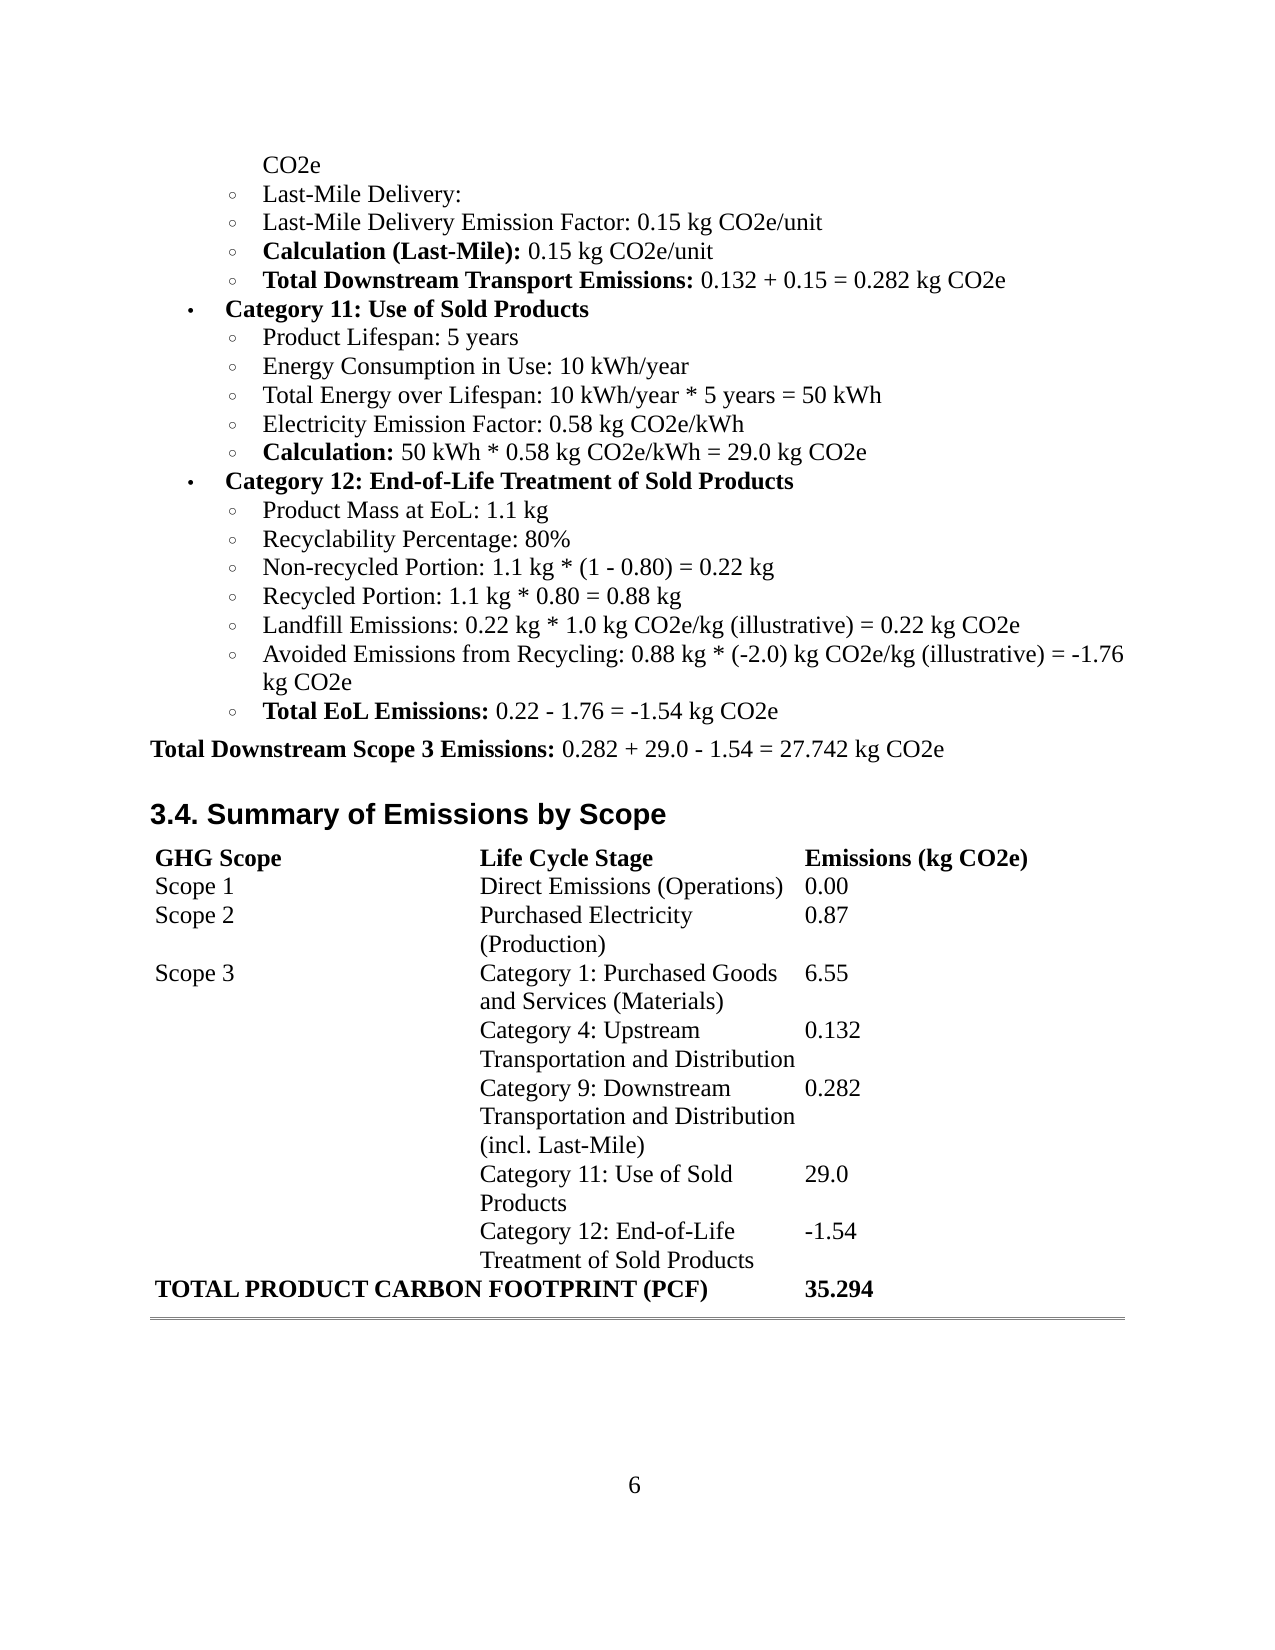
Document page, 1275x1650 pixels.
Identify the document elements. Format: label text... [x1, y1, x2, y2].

list Product Mass at EoL: 1.1 kg [225, 495, 1125, 524]
list Avoided Emissions from Recycling: 0.88 kg * (-2.0) kg CO2e/kg (illustrative) = -1.76 kg CO2e [225, 639, 1125, 696]
table_cell Scope 1 [150, 871, 475, 900]
list Total Downstream Transport Emissions: 0.132 + 0.15 = 0.282 kg CO2e [225, 265, 1125, 294]
list Total Energy over Lifespan: 10 kWh/year * 5 years = 50 kWh [225, 380, 1125, 409]
table_cell Category 12: End-of-Life Treatment of Sold Products [475, 1216, 800, 1274]
list Category 12: End-of-Life Treatment of Sold Products [187, 466, 1125, 495]
table_cell 0.282 [800, 1073, 1125, 1159]
list Landfill Emissions: 0.22 kg * 1.0 kg CO2e/kg (illustrative) = 0.22 kg CO2e [225, 610, 1125, 639]
list CO2e [225, 150, 1125, 179]
table_header GHG Scope [150, 843, 475, 871]
list Last-Mile Delivery Emission Factor: 0.15 kg CO2e/unit [225, 207, 1125, 236]
table_cell Scope 2 [150, 900, 475, 958]
list Total EoL Emissions: 0.22 - 1.76 = -1.54 kg CO2e [225, 696, 1125, 725]
table_cell Category 9: Downstream Transportation and Distribution (incl. Last-Mile) [475, 1073, 800, 1159]
table_cell 35.294 [800, 1274, 1125, 1303]
list Calculation (Last-Mile): 0.15 kg CO2e/unit [225, 236, 1125, 265]
table_cell Category 4: Upstream Transportation and Distribution [475, 1015, 800, 1073]
list Category 11: Use of Sold Products [187, 294, 1125, 322]
list Product Lifespan: 5 years [225, 322, 1125, 351]
table_cell TOTAL PRODUCT CARBON FOOTPRINT (PCF) [150, 1274, 800, 1303]
list Recycled Portion: 1.1 kg * 0.80 = 0.88 kg [225, 581, 1125, 610]
table_cell Category 11: Use of Sold Products [475, 1159, 800, 1216]
table_cell Scope 3 [150, 958, 475, 1274]
table_header Life Cycle Stage [475, 843, 800, 871]
subtitle 3.4. Summary of Emissions by Scope [150, 797, 1125, 830]
table_cell 0.00 [800, 871, 1125, 900]
list Non-recycled Portion: 1.1 kg * (1 - 0.80) = 0.22 kg [225, 552, 1125, 581]
text Total Downstream Scope 3 Emissions: 0.282 + 29.0 - 1.54 = 27.742 kg CO2e [150, 734, 1125, 763]
list Electricity Emission Factor: 0.58 kg CO2e/kWh [225, 409, 1125, 437]
table_cell Purchased Electricity (Production) [475, 900, 800, 958]
list Energy Consumption in Use: 10 kWh/year [225, 351, 1125, 380]
table_cell 6.55 [800, 958, 1125, 1015]
table_header Emissions (kg CO2e) [800, 843, 1125, 871]
list Recyclability Percentage: 80% [225, 524, 1125, 552]
list Last-Mile Delivery: [225, 179, 1125, 207]
table_cell 0.132 [800, 1015, 1125, 1073]
list Calculation: 50 kWh * 0.58 kg CO2e/kWh = 29.0 kg CO2e [225, 437, 1125, 466]
table_cell 29.0 [800, 1159, 1125, 1216]
table_cell Category 1: Purchased Goods and Services (Materials) [475, 958, 800, 1015]
table_cell 0.87 [800, 900, 1125, 958]
table_cell -1.54 [800, 1216, 1125, 1274]
table_cell Direct Emissions (Operations) [475, 871, 800, 900]
